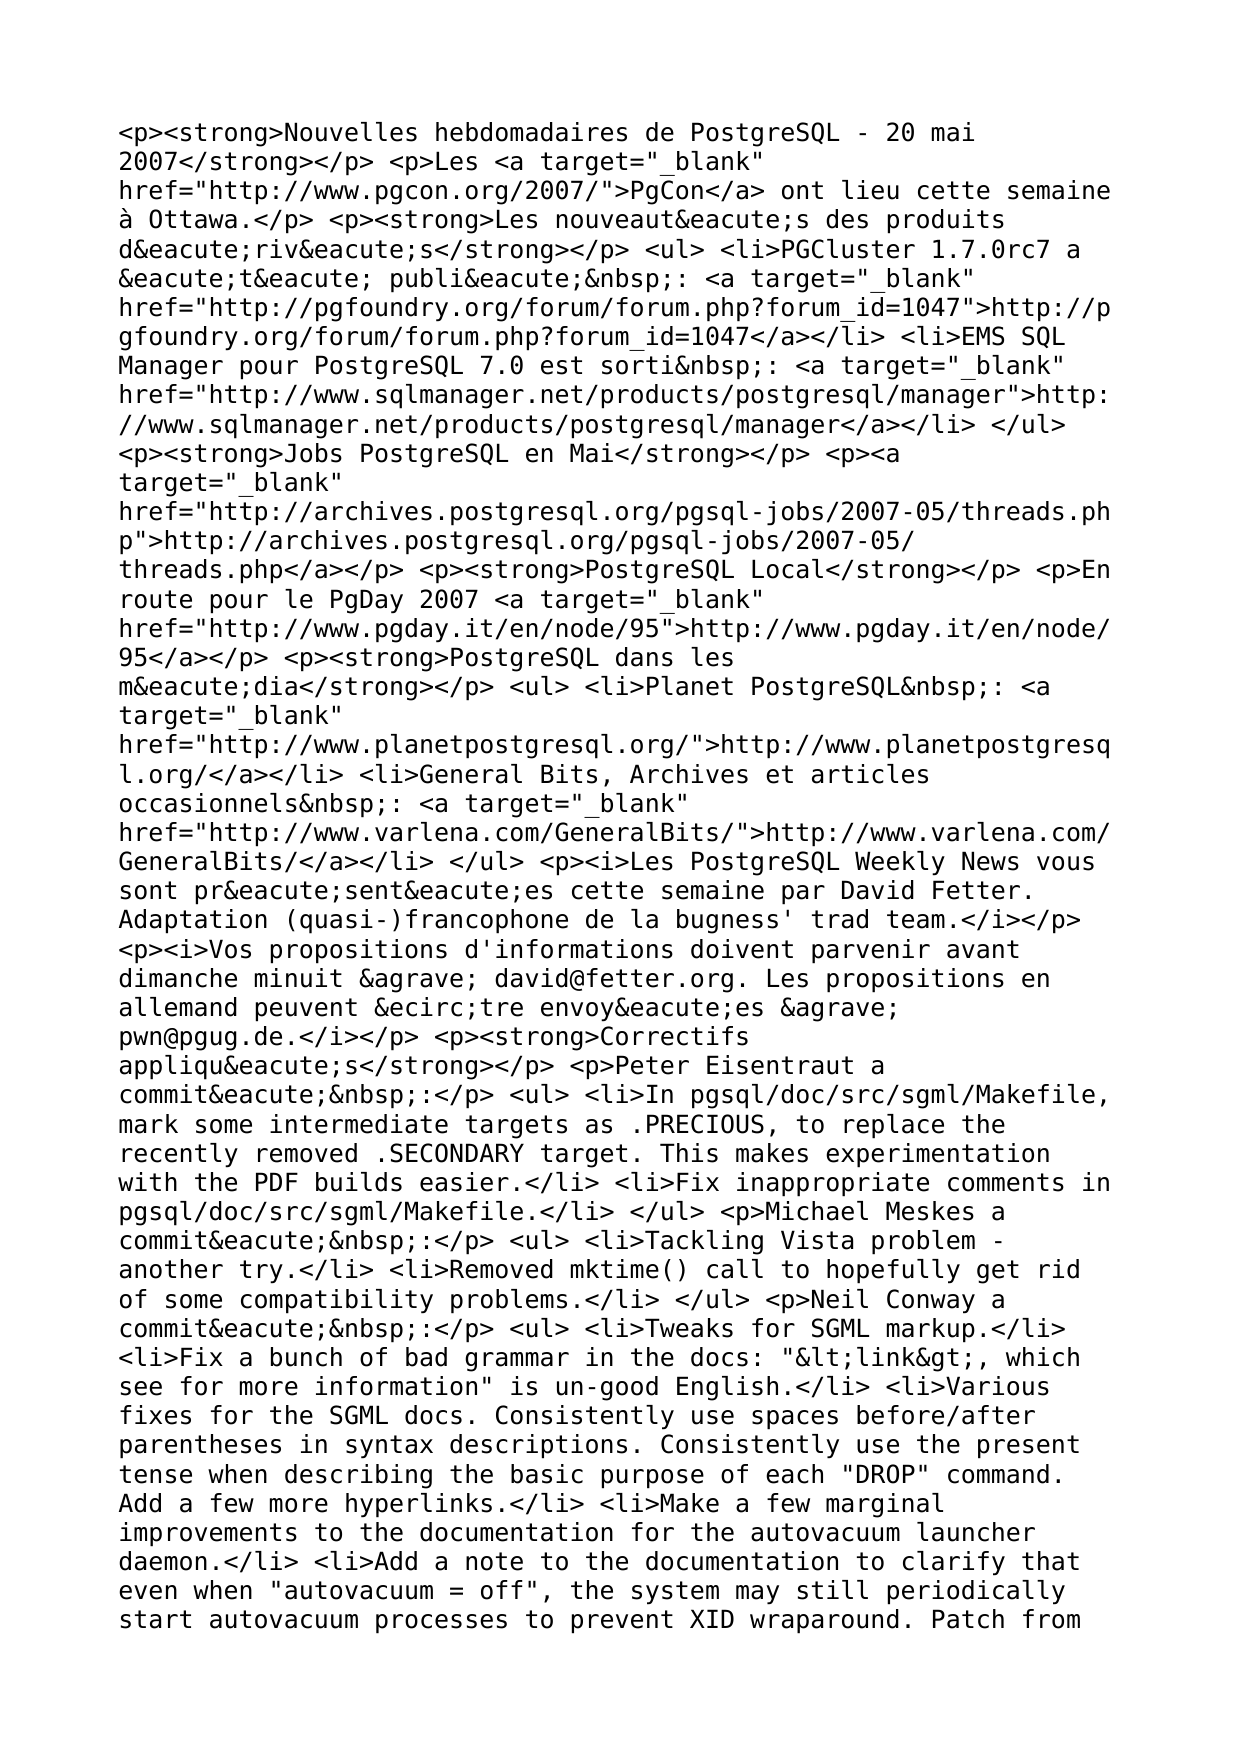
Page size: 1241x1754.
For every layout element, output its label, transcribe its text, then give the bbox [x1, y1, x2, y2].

text <p><strong>Nouvelles hebdomadaires de PostgreSQL - 20 mai 2007</strong></p> <p>Les <a target="_blank" href="http://www.pgcon.org/2007/">PgCon</a> ont lieu cette semaine à Ottawa.</p> <p><strong>Les nouveaut&eacute;s des produits d&eacute;riv&eacute;s</strong></p> <ul> <li>PGCluster 1.7.0rc7 a &eacute;t&eacute; publi&eacute;&nbsp;: <a target="_blank" href="http://pgfoundry.org/forum/forum.php?forum_id=1047">http://pgfoundry.org/forum/forum.php?forum_id=1047</a></li> <li>EMS SQL Manager pour PostgreSQL 7.0 est sorti&nbsp;: <a target="_blank" href="http://www.sqlmanager.net/products/postgresql/manager">http://www.sqlmanager.net/products/postgresql/manager</a></li> </ul> <p><strong>Jobs PostgreSQL en Mai</strong></p> <p><a target="_blank" href="http://archives.postgresql.org/pgsql-jobs/2007-05/threads.php">http://archives.postgresql.org/pgsql-jobs/2007-05/threads.php</a></p> <p><strong>PostgreSQL Local</strong></p> <p>En route pour le PgDay 2007 <a target="_blank" href="http://www.pgday.it/en/node/95">http://www.pgday.it/en/node/95</a></p> <p><strong>PostgreSQL dans les m&eacute;dia</strong></p> <ul> <li>Planet PostgreSQL&nbsp;: <a target="_blank" href="http://www.planetpostgresql.org/">http://www.planetpostgresql.org/</a></li> <li>General Bits, Archives et articles occasionnels&nbsp;: <a target="_blank" href="http://www.varlena.com/GeneralBits/">http://www.varlena.com/GeneralBits/</a></li> </ul> <p><i>Les PostgreSQL Weekly News vous sont pr&eacute;sent&eacute;es cette semaine par David Fetter. Adaptation (quasi-)francophone de la bugness' trad team.</i></p> <p><i>Vos propositions d'informations doivent parvenir avant dimanche minuit &agrave; david@fetter.org. Les propositions en allemand peuvent &ecirc;tre envoy&eacute;es &agrave; pwn@pgug.de.</i></p> <p><strong>Correctifs appliqu&eacute;s</strong></p> <p>Peter Eisentraut a commit&eacute;&nbsp;:</p> <ul> <li>In pgsql/doc/src/sgml/Makefile, mark some intermediate targets as .PRECIOUS, to replace the recently removed .SECONDARY target. This makes experimentation with the PDF builds easier.</li> <li>Fix inappropriate comments in pgsql/doc/src/sgml/Makefile.</li> </ul> <p>Michael Meskes a commit&eacute;&nbsp;:</p> <ul> <li>Tackling Vista problem - another try.</li> <li>Removed mktime() call to hopefully get rid of some compatibility problems.</li> </ul> <p>Neil Conway a commit&eacute;&nbsp;:</p> <ul> <li>Tweaks for SGML markup.</li> <li>Fix a bunch of bad grammar in the docs: "&lt;link&gt;, which see for more information" is un-good English.</li> <li>Various fixes for the SGML docs. Consistently use spaces before/after parentheses in syntax descriptions. Consistently use the present tense when describing the basic purpose of each "DROP" command. Add a few more hyperlinks.</li> <li>Make a few marginal improvements to the documentation for the autovacuum launcher daemon.</li> <li>Add a note to the documentation to clarify that even when "autovacuum = off", the system may still periodically start autovacuum processes to prevent XID wraparound. Patch from [118, 118, 1122, 1635]
